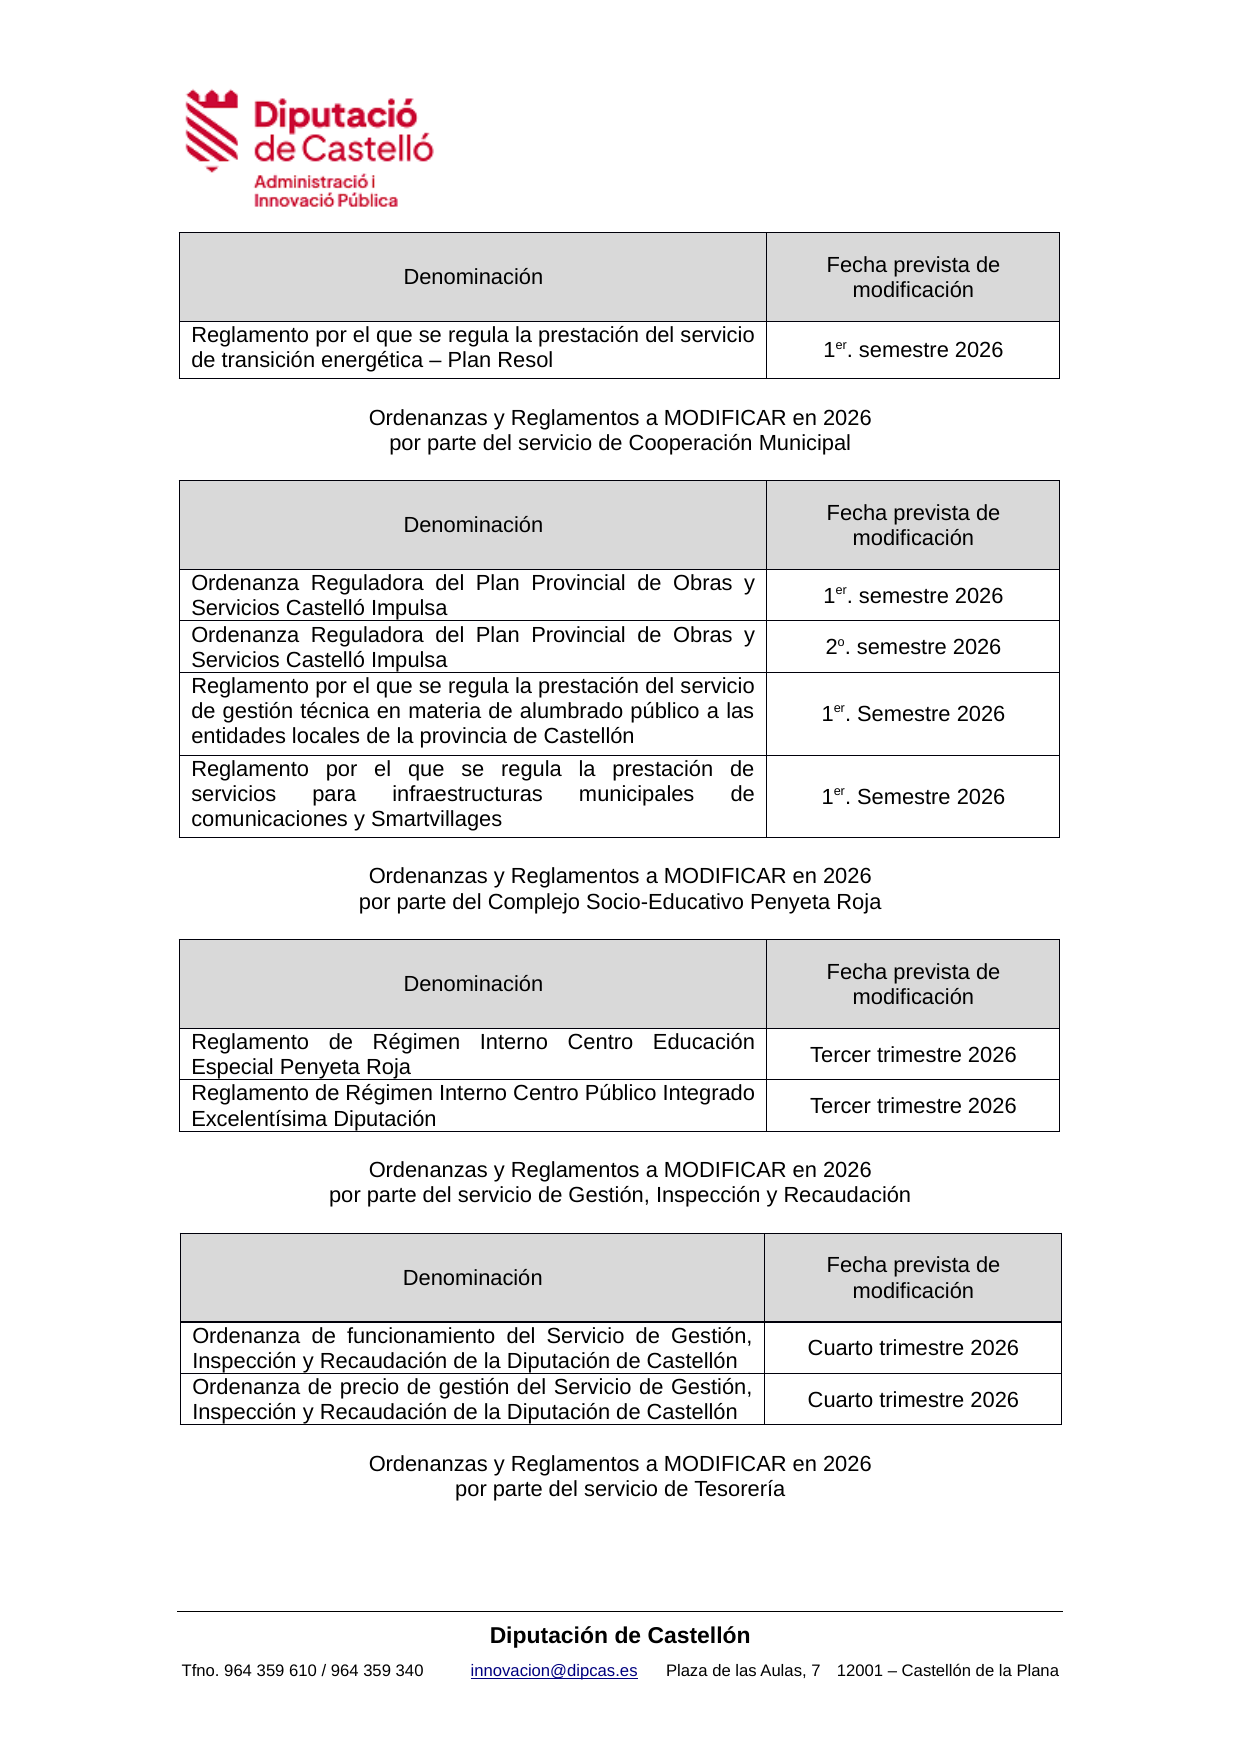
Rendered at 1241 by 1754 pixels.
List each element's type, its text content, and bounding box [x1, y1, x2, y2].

text Ordenanzas y Reglamentos a MODIFICAR en 2026 [177, 1451, 1063, 1476]
table_cell 1er. semestre 2026 [767, 570, 1059, 620]
table_cell Reglamento por el que se regula la prestación de servicios para infraestructuras municipales de comunicaciones y Smartvillages [180, 756, 766, 837]
table_header Fecha prevista de modificación [767, 481, 1059, 569]
text Ordenanzas y Reglamentos a MODIFICAR en 2026 [177, 863, 1063, 888]
table_header Denominación [180, 233, 766, 321]
table_header Fecha prevista de modificación [767, 233, 1059, 321]
text por parte del servicio de Cooperación Municipal [177, 430, 1063, 455]
table_header Denominación [181, 1234, 764, 1321]
table_cell Reglamento por el que se regula la prestación del servicio de gestión técnica en materia de alumbrado público a las entidades locales de la provincia de Castellón [180, 673, 766, 754]
table_cell Ordenanza de precio de gestión del Servicio de Gestión, Inspección y Recaudación de la Diputación de Castellón [181, 1374, 764, 1424]
table_cell Cuarto trimestre 2026 [765, 1323, 1061, 1373]
table_cell Tercer trimestre 2026 [767, 1029, 1059, 1079]
table_cell Reglamento por el que se regula la prestación del servicio de transición energética – Plan Resol [180, 322, 766, 378]
table_cell 1er. Semestre 2026 [767, 673, 1059, 754]
table_header Fecha prevista de modificación [765, 1234, 1061, 1321]
table_cell Ordenanza Reguladora del Plan Provincial de Obras y Servicios Castelló Impulsa [180, 570, 766, 620]
text Ordenanzas y Reglamentos a MODIFICAR en 2026 [177, 404, 1063, 430]
table_cell Reglamento de Régimen Interno Centro Educación Especial Penyeta Roja [180, 1029, 766, 1079]
table_header Fecha prevista de modificación [767, 940, 1059, 1028]
table_cell Ordenanza Reguladora del Plan Provincial de Obras y Servicios Castelló Impulsa [180, 621, 766, 672]
table_cell Ordenanza de funcionamiento del Servicio de Gestión, Inspección y Recaudación de la Diputación de Castellón [181, 1323, 764, 1373]
table_cell 2o. semestre 2026 [767, 621, 1059, 672]
table_cell 1er. Semestre 2026 [767, 756, 1059, 837]
table_cell 1er. semestre 2026 [767, 322, 1059, 378]
table_cell Tercer trimestre 2026 [767, 1080, 1059, 1131]
table_header Denominación [180, 481, 766, 569]
picture [180, 80, 445, 221]
text por parte del servicio de Tesorería [177, 1476, 1063, 1501]
table_cell Reglamento de Régimen Interno Centro Público Integrado Excelentísima Diputación [180, 1080, 766, 1131]
table_cell Cuarto trimestre 2026 [765, 1374, 1061, 1424]
text Ordenanzas y Reglamentos a MODIFICAR en 2026 [177, 1157, 1063, 1182]
table_header Denominación [180, 940, 766, 1028]
text por parte del Complejo Socio-Educativo Penyeta Roja [177, 888, 1063, 914]
text por parte del servicio de Gestión, Inspección y Recaudación [177, 1182, 1063, 1207]
